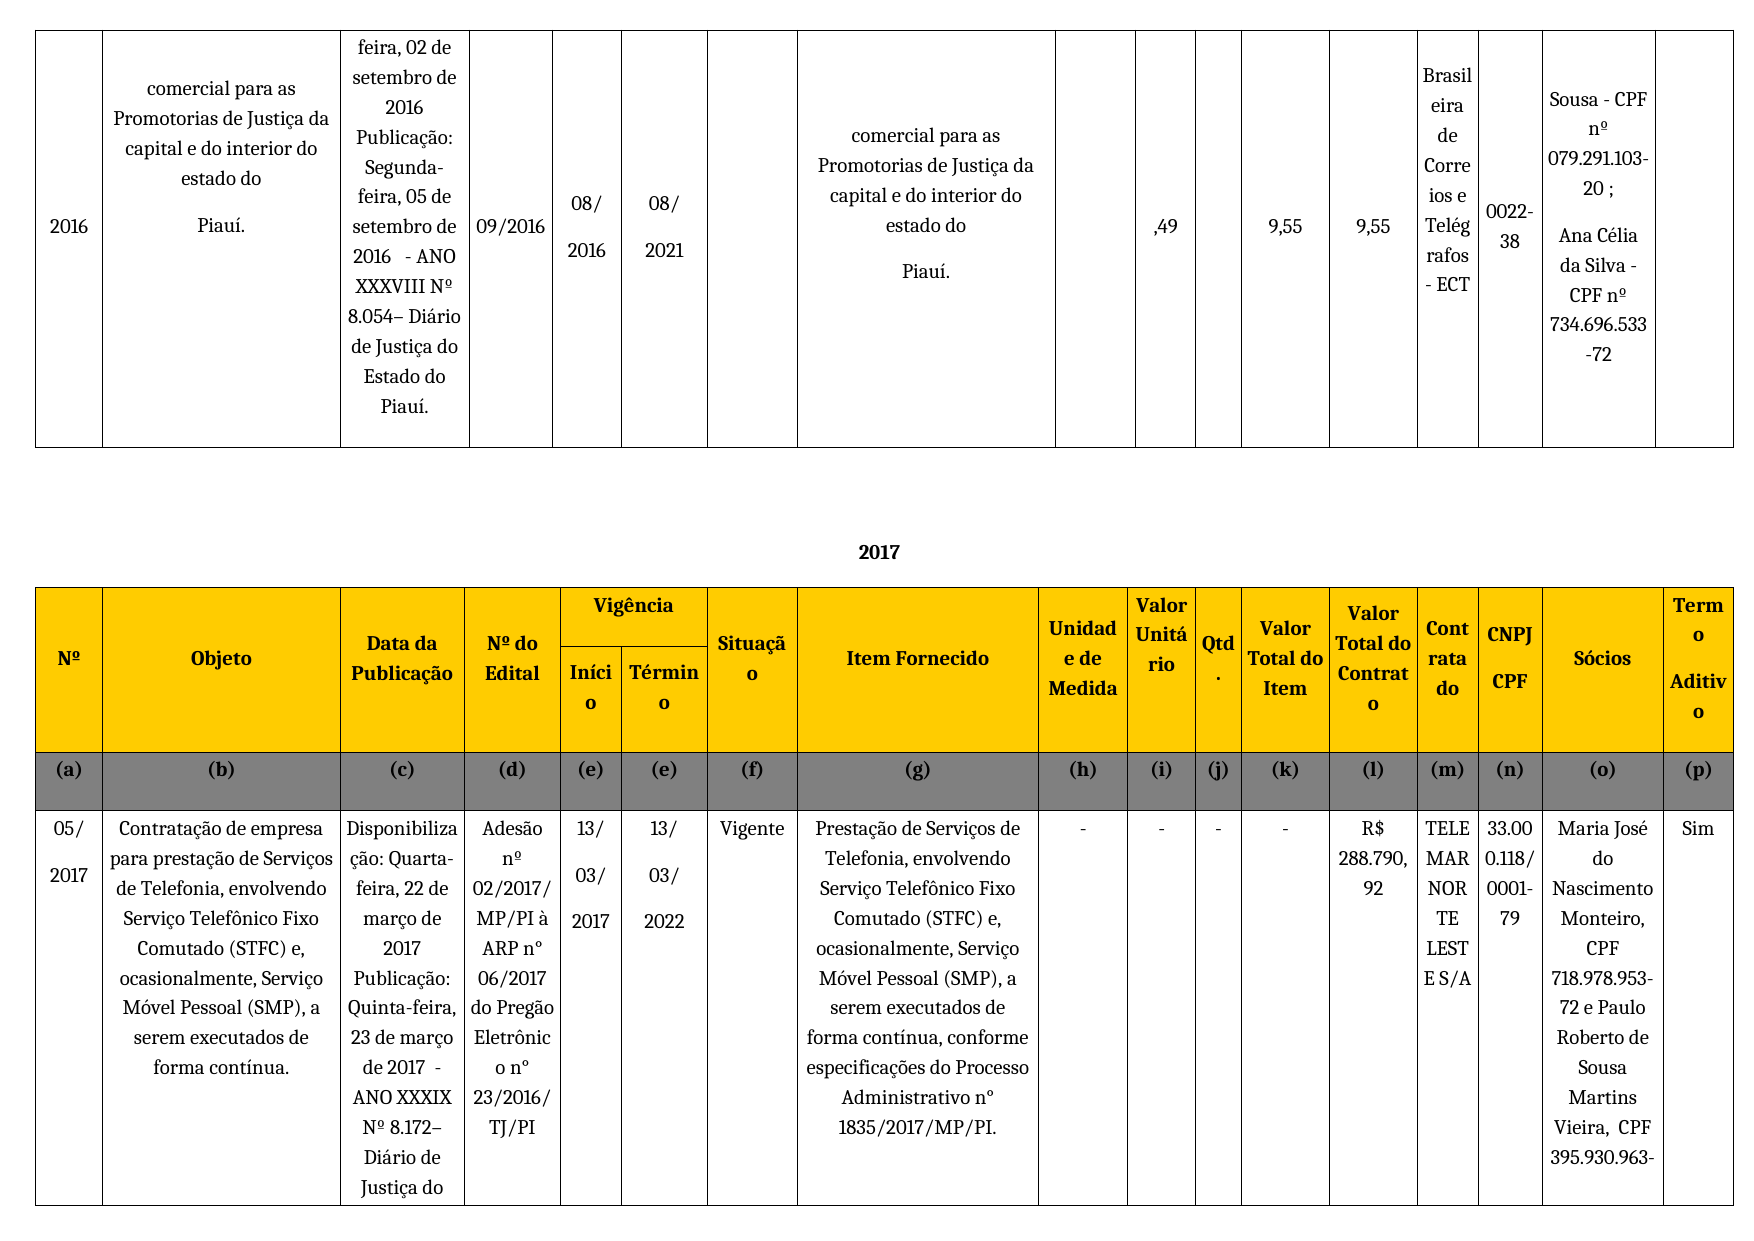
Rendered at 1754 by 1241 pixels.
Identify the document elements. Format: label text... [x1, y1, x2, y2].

table_cell (l) [1330, 753, 1417, 810]
table_cell (f) [708, 753, 797, 810]
table_cell (n) [1479, 753, 1542, 810]
table_cell Vigente [708, 811, 797, 1205]
table_cell (d) [465, 753, 560, 810]
table_cell - [1242, 811, 1329, 1205]
table_header Item Fornecido [798, 588, 1038, 752]
table_cell R$ 288.790,92 [1330, 811, 1417, 1205]
table_cell (j) [1196, 753, 1241, 810]
table_cell Término [622, 647, 707, 752]
table_header Unidade de Medida [1039, 588, 1127, 752]
table_cell - [1128, 811, 1195, 1205]
table_cell [1056, 31, 1135, 447]
table_cell (p) [1664, 753, 1733, 810]
table_cell [1656, 31, 1733, 447]
table_cell 13/ 03/ 2022 [622, 811, 707, 1205]
table_header Vigência [561, 588, 707, 646]
table_cell Início [561, 647, 621, 752]
table_header Termo Aditivo [1664, 588, 1733, 752]
table_header Nº do Edital [465, 588, 560, 752]
table_cell comercial para as Promotorias de Justiça da capital e do interior do estado do Piauí. [798, 31, 1055, 447]
table_cell 2016 [36, 31, 102, 447]
table_cell (c) [341, 753, 464, 810]
table_cell Sim [1664, 811, 1733, 1205]
table_cell Sousa - CPF nº 079.291.103-20 ; Ana Célia da Silva - CPF nº 734.696.533-72 [1543, 31, 1655, 447]
table_cell Contratação de empresa para prestação de Serviços de Telefonia, envolvendo Serviço Telefônico Fixo Comutado (STFC) e, ocasionalmente, Serviço Móvel Pessoal (SMP), a serem executados de forma contínua. [103, 811, 340, 1205]
table_cell 08/ 2021 [622, 31, 707, 447]
table_cell (a) [36, 753, 102, 810]
table_cell TELEMAR NORTE LESTE S/A [1418, 811, 1478, 1205]
table_header Objeto [103, 588, 340, 752]
table_cell (m) [1418, 753, 1478, 810]
table_cell Prestação de Serviços de Telefonia, envolvendo Serviço Telefônico Fixo Comutado (STFC) e, ocasionalmente, Serviço Móvel Pessoal (SMP), a serem executados de forma contínua, conforme especificações do Processo Administrativo n° 1835/2017/MP/PI. [798, 811, 1038, 1205]
table_cell Disponibilização: Quarta-feira, 22 de março de 2017 Publicação: Quinta-feira, 23 de março de 2017 - ANO XXXIX Nº 8.172– Diário de Justiça do [341, 811, 464, 1205]
table_cell (o) [1543, 753, 1663, 810]
table_header Valor Total do Contrato [1330, 588, 1417, 752]
table_header Sócios [1543, 588, 1663, 752]
table_cell feira, 02 de setembro de 2016 Publicação: Segunda-feira, 05 de setembro de 2016 - ANO XXXVIII Nº 8.054– Diário de Justiça do Estado do Piauí. [341, 31, 469, 447]
table_cell 09/2016 [470, 31, 552, 447]
table_cell (e) [622, 753, 707, 810]
table_header Data da Publicação [341, 588, 464, 752]
table_cell Brasileira de Correios e Telégrafos - ECT [1418, 31, 1478, 447]
table_cell 9,55 [1242, 31, 1329, 447]
table_header Situação [708, 588, 797, 752]
table_cell - [1196, 811, 1241, 1205]
table_header Valor Unitário [1128, 588, 1195, 752]
table_cell 9,55 [1330, 31, 1417, 447]
table_cell 13/ 03/ 2017 [561, 811, 621, 1205]
table_cell (b) [103, 753, 340, 810]
table_cell [1196, 31, 1241, 447]
table_cell 33.000.118/0001-79 [1479, 811, 1542, 1205]
table_cell 08/ 2016 [553, 31, 621, 447]
table_header Valor Total do Item [1242, 588, 1329, 752]
table_cell (k) [1242, 753, 1329, 810]
table_header CNPJ CPF [1479, 588, 1542, 752]
table_cell (g) [798, 753, 1038, 810]
table_cell - [1039, 811, 1127, 1205]
table_cell ,49 [1136, 31, 1195, 447]
table_cell (h) [1039, 753, 1127, 810]
table_cell 05/ 2017 [36, 811, 102, 1205]
text 2017 [29, 540, 1729, 564]
table_header Qtd. [1196, 588, 1241, 752]
table_header Contratado [1418, 588, 1478, 752]
table_cell (i) [1128, 753, 1195, 810]
table_cell Adesão nº 02/2017/MP/PI à ARP n° 06/2017 do Pregão Eletrônico n° 23/2016/TJ/PI [465, 811, 560, 1205]
table_cell (e) [561, 753, 621, 810]
table_cell [708, 31, 797, 447]
table_header Nº [36, 588, 102, 752]
table_cell 0022-38 [1479, 31, 1542, 447]
table_cell Maria José do Nascimento Monteiro, CPF 718.978.953-72 e Paulo Roberto de Sousa Martins Vieira, CPF 395.930.963- [1543, 811, 1663, 1205]
table_cell comercial para as Promotorias de Justiça da capital e do interior do estado do Piauí. [103, 31, 340, 447]
